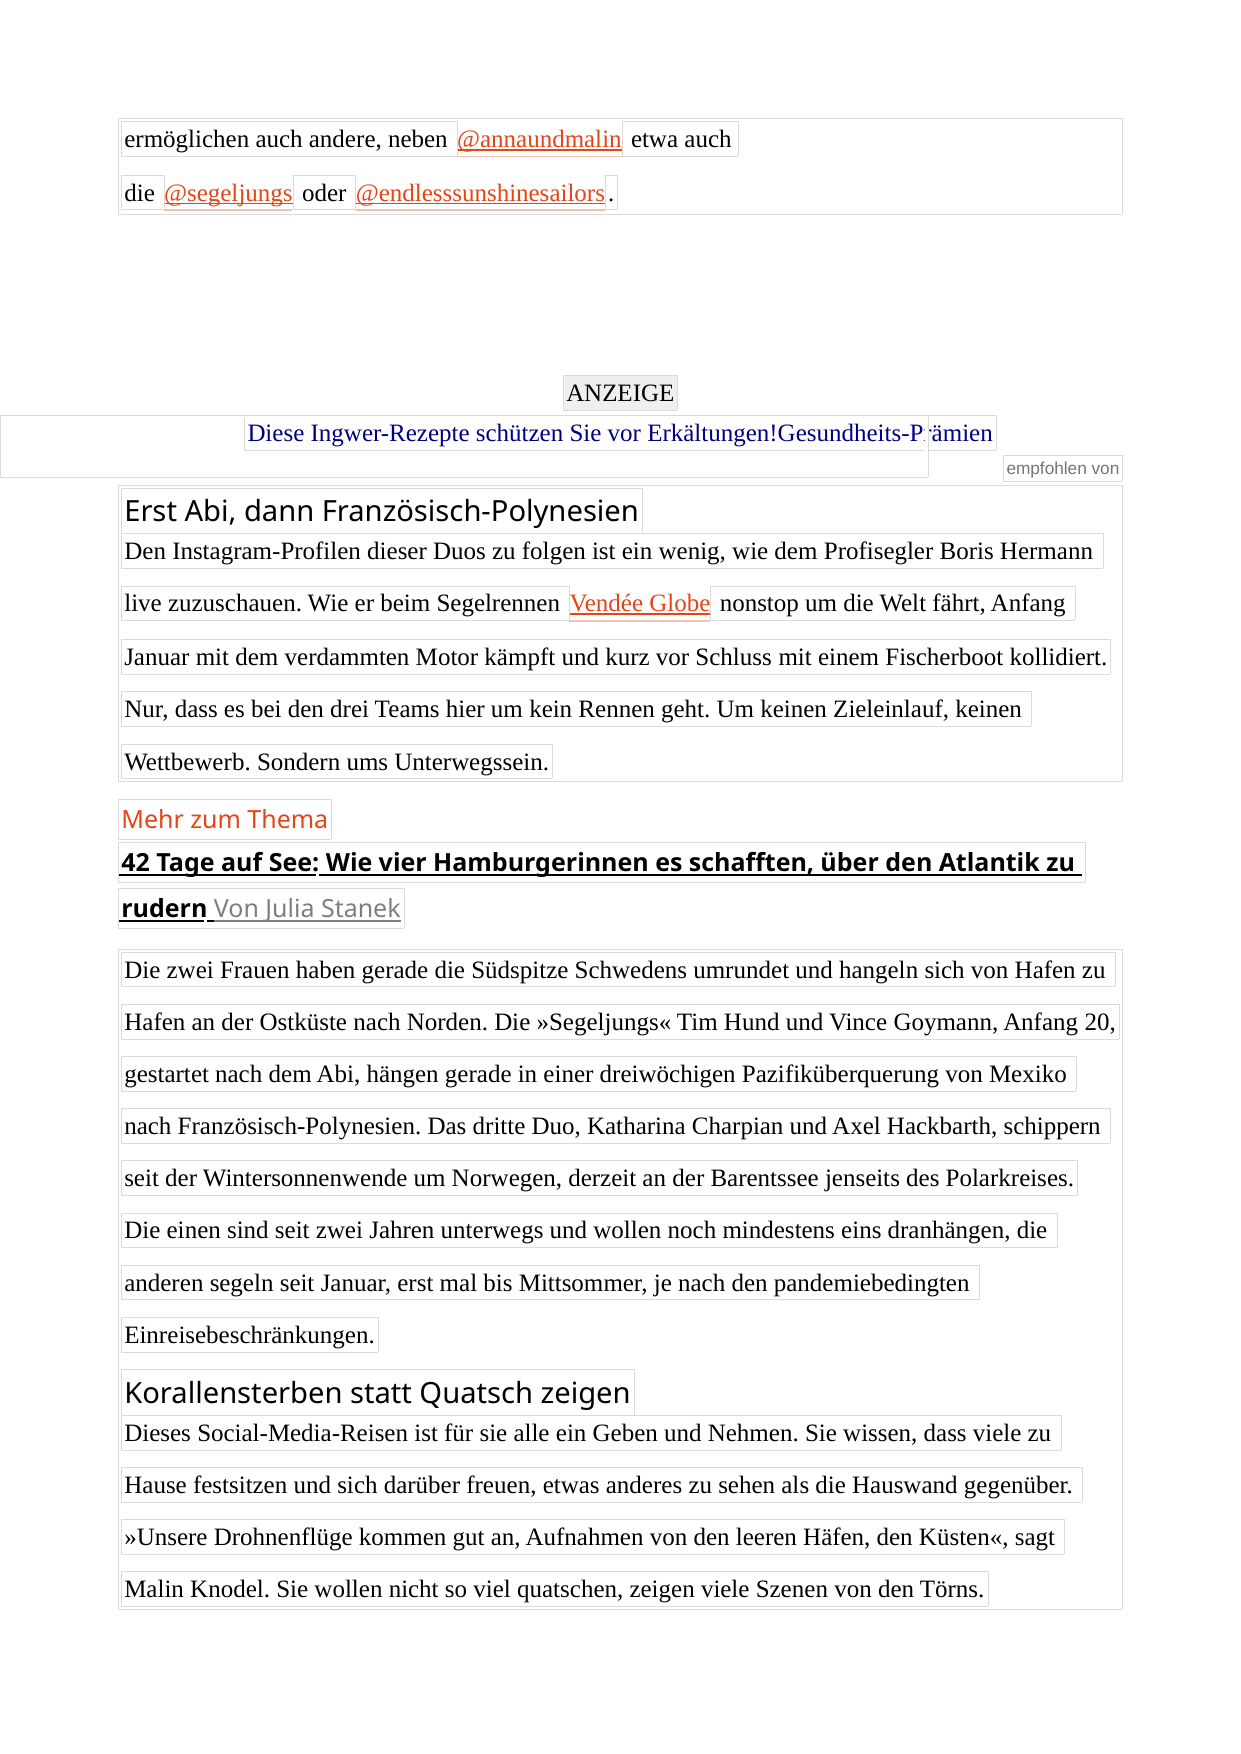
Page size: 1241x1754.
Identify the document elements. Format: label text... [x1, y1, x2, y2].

text Diese Ingwer-Rezepte schützen Sie vor Erkältungen!Gesundheits-Prämien [1, 416, 928, 477]
subtitle Erst Abi, dann Französisch-Polynesien [119, 486, 1122, 530]
text Dieses Social-Media-Reisen ist für sie alle ein Geben und Nehmen. Sie wissen, dass viele zu Hause festsitzen und sich darüber freuen, etwas anderes zu sehen als die Hauswand gegenüber. »Unsere Drohnenflüge kommen gut an, Aufnahmen von den leeren Häfen, den Küsten«, sagt Malin Knodel. Sie wollen nicht so viel quatschen, zeigen viele Szenen von den Törns. [119, 1412, 1122, 1609]
text Diese Ingwer-Rezepte schützen Sie vor Erkältungen!Gesundheits-Prämien [929, 416, 996, 450]
text Diese Ingwer-Rezepte schützen Sie vor Erkältungen!Gesundheits-Prämien [997, 415, 1122, 450]
text [118, 375, 563, 410]
text Den Instagram-Profilen dieser Duos zu folgen ist ein wenig, wie dem Profisegler Boris Hermann live zuzuschauen. Wie er beim Segelrennen Vendée Globe nonstop um die Welt fährt, Anfang Januar mit dem verdammten Motor kämpft und kurz vor Schluss mit einem Fischerboot kollidiert. [119, 530, 1122, 674]
text Mehr zum Thema [119, 800, 331, 839]
text ANZEIGE [564, 376, 677, 410]
text empfohlen von [1004, 456, 1122, 481]
text Nur, dass es bei den drei Teams hier um kein Rennen geht. Um keinen Zieleinlauf, keinen Wettbewerb. Sondern ums Unterwegssein. [119, 688, 1122, 781]
text Die einen sind seit zwei Jahren unterwegs und wollen noch mindestens eins dranhängen, die anderen segeln seit Januar, erst mal bis Mittsommer, je nach den pandemiebedingten Einreisebeschränkungen. [119, 1209, 1122, 1352]
text [118, 455, 1003, 481]
text 42 Tage auf See: Wie vier Hamburgerinnen es schafften, über den Atlantik zu rudern Von Julia Stanek [118, 842, 1122, 928]
text Die zwei Frauen haben gerade die Südspitze Schwedens umrundet und hangeln sich von Hafen zu Hafen an der Ostküste nach Norden. Die »Segeljungs« Tim Hund und Vince Goymann, Anfang 20, gestartet nach dem Abi, hängen gerade in einer dreiwöchigen Pazifiküberquerung von Mexiko nach Französisch-Polynesien. Das dritte Duo, Katharina Charpian und Axel Hackbarth, schippern seit der Wintersonnenwende um Norwegen, derzeit an der Barentssee jenseits des Polarkreises. [119, 950, 1122, 1195]
text [332, 799, 1122, 839]
subtitle Korallensterben statt Quatsch zeigen [119, 1366, 1122, 1412]
text [678, 375, 1122, 410]
text ermöglichen auch andere, neben @annaundmalin etwa auch die @segeljungs oder @endlesssunshinesailors. [119, 119, 1122, 214]
